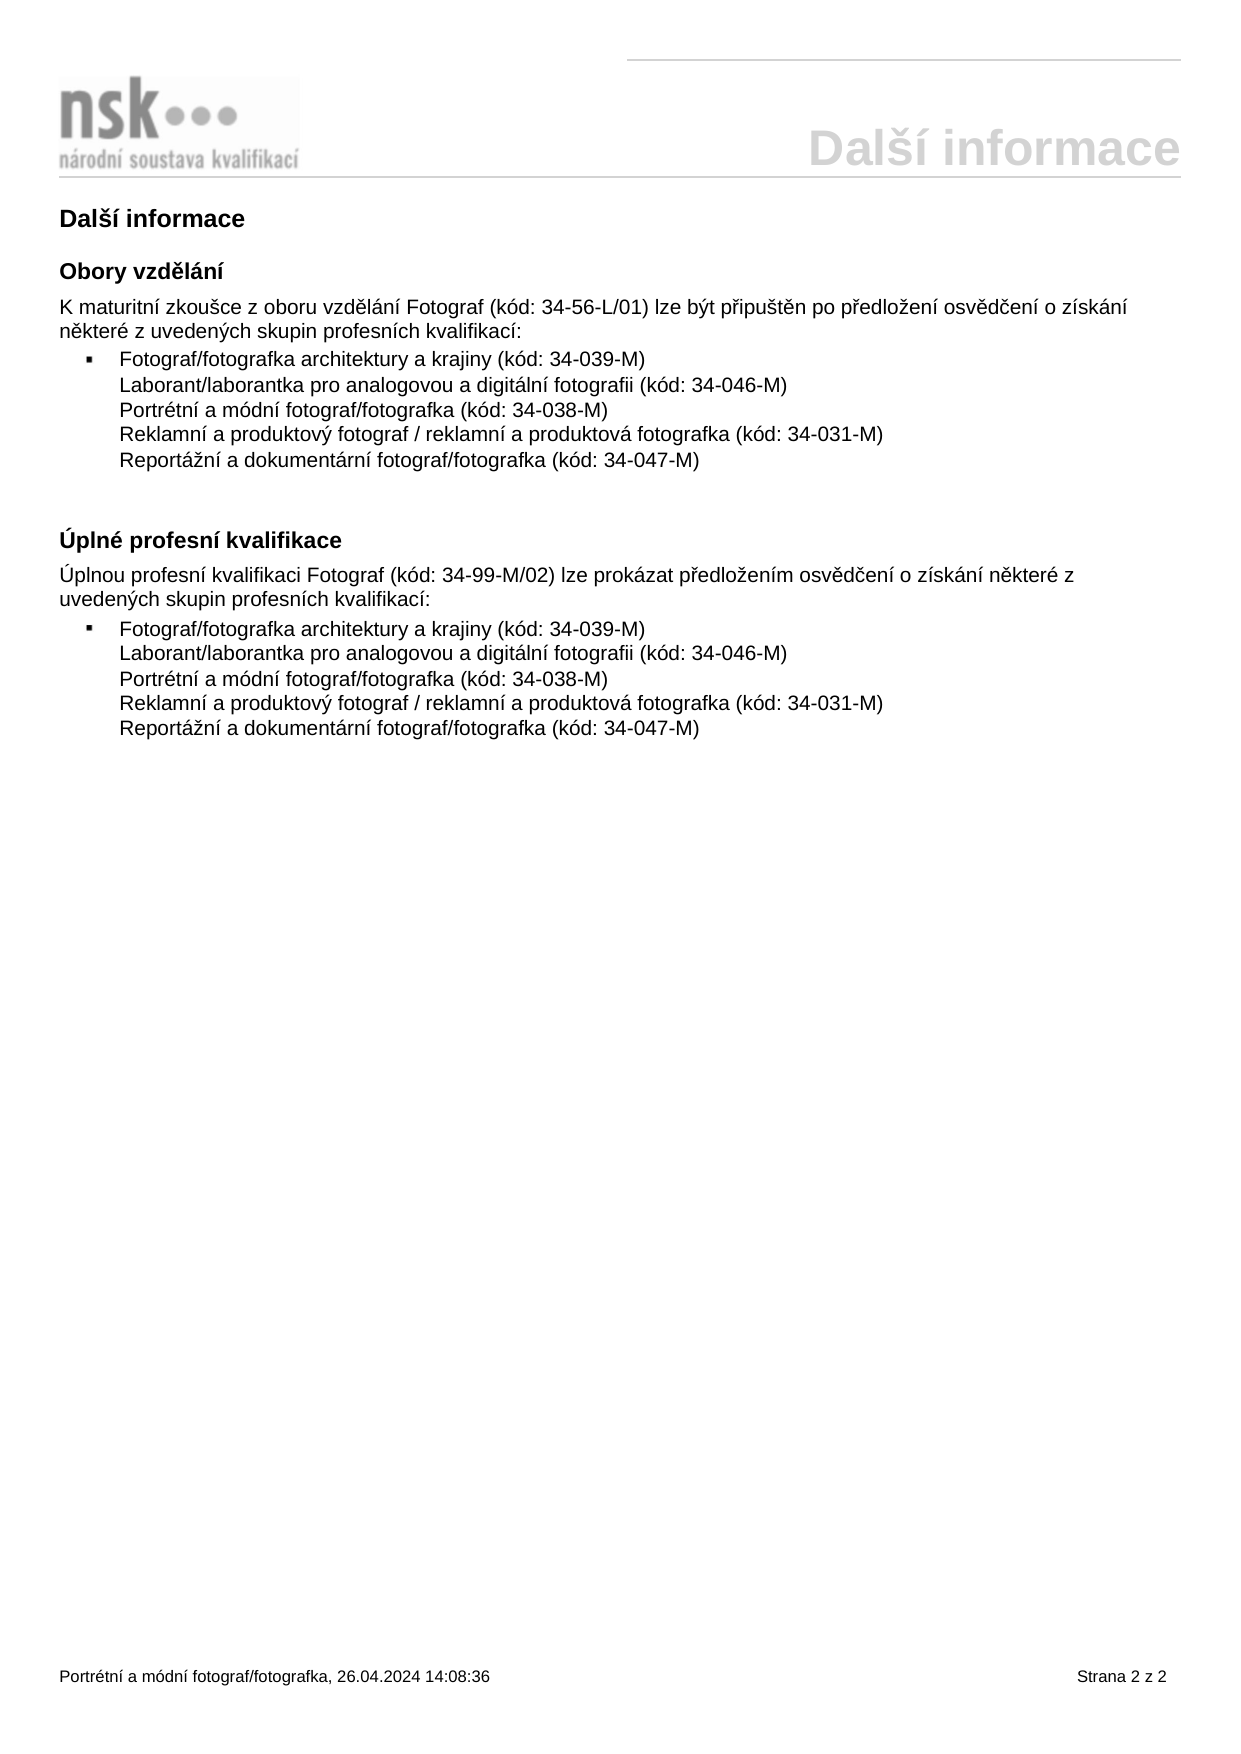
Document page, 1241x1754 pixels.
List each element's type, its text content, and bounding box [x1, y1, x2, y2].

table_cell [620, 59, 627, 170]
table_cell [119, 740, 482, 773]
table_cell [1167, 611, 1181, 617]
table_cell [59, 1073, 119, 1366]
table_cell Laborant/laborantka pro analogovou a digitální fotografii (kód: 34-046-M) [119, 641, 1181, 667]
table_cell [1167, 194, 1181, 200]
table_cell [119, 343, 482, 347]
table_cell [861, 236, 1167, 248]
table_cell Portrétní a módní fotograf/fotografka (kód: 34-038-M) [119, 667, 1181, 691]
table_cell [59, 773, 119, 1073]
picture [59, 347, 119, 372]
table_cell [482, 773, 619, 1073]
table_cell [627, 194, 861, 200]
table_cell [1167, 472, 1181, 504]
table_cell [861, 1073, 1167, 1366]
table_cell [627, 343, 861, 347]
table_cell [619, 740, 627, 773]
table_cell [59, 373, 119, 398]
table_cell [1167, 1366, 1181, 1658]
table_cell [627, 505, 861, 517]
table_cell [861, 740, 1167, 773]
table_cell [59, 505, 119, 517]
table_cell [627, 611, 861, 617]
table_cell [59, 178, 1181, 194]
table_cell [861, 1366, 1167, 1658]
table_cell [619, 170, 627, 176]
picture [58, 59, 620, 171]
table_cell [59, 1366, 119, 1658]
table_cell [861, 505, 1167, 517]
table_cell [59, 641, 119, 667]
table_cell [482, 611, 619, 617]
table_cell [59, 236, 119, 248]
table_cell [1167, 236, 1181, 248]
table_cell [482, 505, 619, 517]
table_cell Reportážní a dokumentární fotograf/fotografka (kód: 34-047-M) [119, 448, 1181, 472]
table_cell [1167, 773, 1181, 1073]
table_cell [619, 1073, 627, 1366]
table_cell [119, 1366, 482, 1658]
table_cell [627, 236, 861, 248]
table_cell [119, 236, 482, 248]
table_cell [482, 1366, 619, 1658]
table_cell [1167, 740, 1181, 773]
table_cell [619, 472, 627, 504]
table_cell [482, 236, 619, 248]
table_cell Fotograf/fotografka architektury a krajiny (kód: 34-039-M) [119, 347, 1181, 373]
table_cell Laborant/laborantka pro analogovou a digitální fotografii (kód: 34-046-M) [119, 373, 1181, 398]
table_cell Úplné profesní kvalifikace [59, 517, 1181, 563]
table_cell [627, 773, 861, 1073]
table_cell [1167, 505, 1181, 517]
table_cell [59, 422, 119, 448]
table_cell [119, 1073, 482, 1366]
table_cell Reportážní a dokumentární fotograf/fotografka (kód: 34-047-M) [119, 716, 1181, 740]
table_cell [59, 740, 119, 773]
table_cell [627, 472, 861, 504]
table_cell [482, 472, 619, 504]
table_cell [59, 343, 119, 347]
table_cell [1167, 1658, 1181, 1694]
table_cell [119, 171, 482, 176]
table_cell [119, 505, 482, 517]
table_cell [59, 448, 119, 472]
table_cell [59, 716, 119, 740]
table_cell [59, 194, 119, 200]
table_cell [482, 194, 619, 200]
table_cell [482, 171, 619, 176]
table_cell [119, 773, 482, 1073]
table_cell [619, 773, 627, 1073]
table_cell [482, 1073, 619, 1366]
table_cell [59, 667, 119, 691]
table_cell [59, 611, 119, 617]
table_cell Portrétní a módní fotograf/fotografka, 26.04.2024 14:08:36 [59, 1658, 861, 1694]
table_cell [619, 236, 627, 248]
table_cell [861, 343, 1167, 347]
table_cell Reklamní a produktový fotograf / reklamní a produktová fotografka (kód: 34-031-M) [119, 691, 1181, 716]
table_cell [119, 472, 482, 504]
table_cell [619, 1366, 627, 1658]
table_cell [627, 1366, 861, 1658]
table_cell Úplnou profesní kvalifikaci Fotograf (kód: 34-99-M/02) lze prokázat předložením osvědčení o získání některé z uvedených skupin profesních kvalifikací: [59, 563, 1181, 611]
table_cell Obory vzdělání [59, 248, 1181, 295]
table_cell [627, 1073, 861, 1366]
table_cell [482, 740, 619, 773]
table_cell Portrétní a módní fotograf/fotografka (kód: 34-038-M) [119, 398, 1181, 422]
table_cell K maturitní zkoušce z oboru vzdělání Fotograf (kód: 34-56-L/01) lze být připuštěn po předložení osvědčení o získání některé z uvedených skupin profesních kvalifikací: [59, 295, 1181, 343]
table_cell Fotograf/fotografka architektury a krajiny (kód: 34-039-M) [119, 617, 1181, 641]
table_cell [59, 691, 119, 716]
picture [59, 617, 119, 640]
table_cell Další informace [59, 200, 1181, 236]
table_cell [119, 194, 482, 200]
table_cell [619, 194, 627, 200]
table_cell [119, 611, 482, 617]
table_cell Reklamní a produktový fotograf / reklamní a produktová fotografka (kód: 34-031-M) [119, 422, 1181, 448]
table_cell [1167, 343, 1181, 347]
table_cell [482, 343, 619, 347]
table_cell [619, 505, 627, 517]
table_cell [861, 472, 1167, 504]
table_cell [861, 194, 1167, 200]
table_cell [619, 611, 627, 617]
table_cell [59, 472, 119, 504]
table_cell [59, 398, 119, 422]
table_cell [861, 611, 1167, 617]
table_cell Další informace [627, 61, 1181, 176]
table_cell [59, 171, 119, 176]
table_cell [861, 773, 1167, 1073]
table_cell [1167, 1073, 1181, 1366]
table_cell Strana 2 z 2 [861, 1658, 1167, 1694]
table_cell [627, 740, 861, 773]
